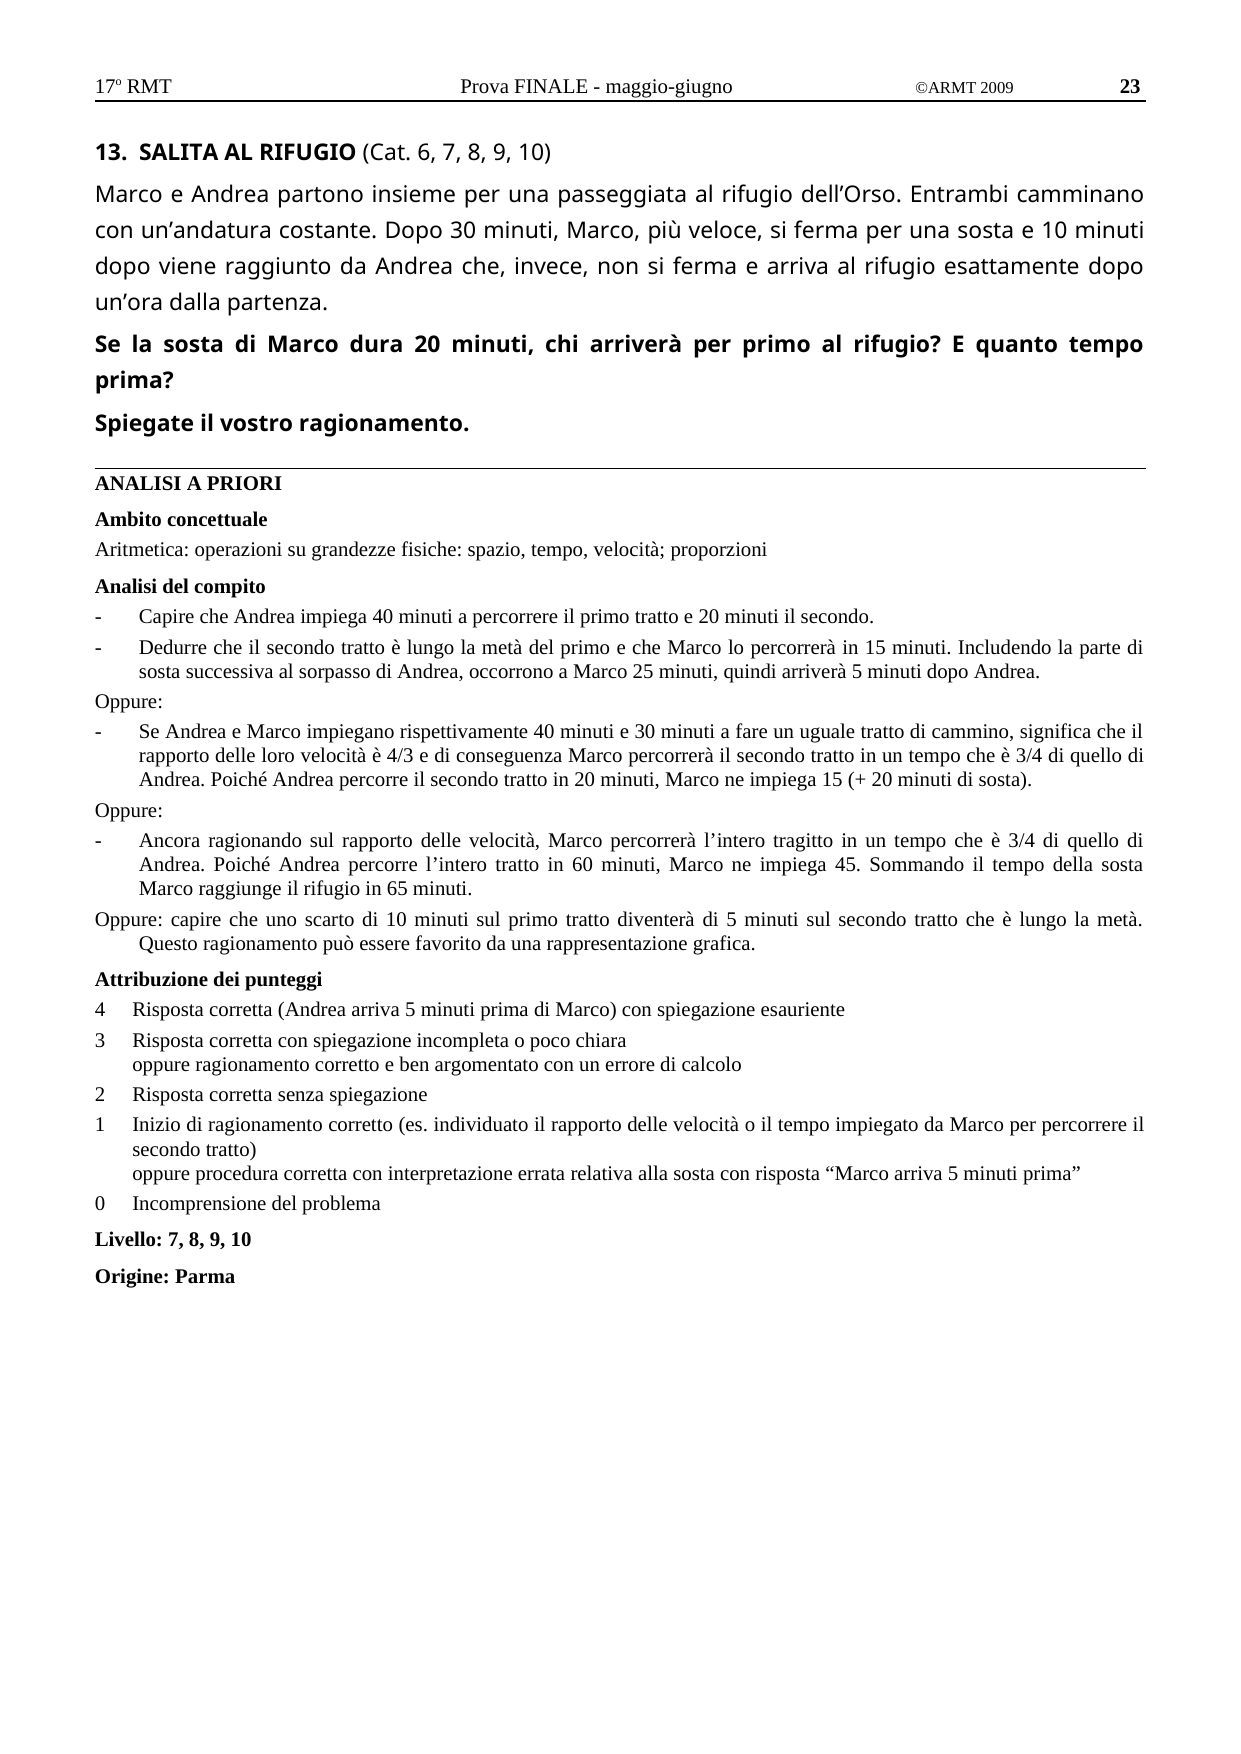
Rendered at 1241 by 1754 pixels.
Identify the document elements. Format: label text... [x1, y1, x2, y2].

text Oppure: [94, 798, 1146, 822]
text Oppure: [94, 689, 1146, 713]
text Livello: 7, 8, 9, 10 [94, 1227, 1146, 1251]
text 4 Risposta corretta (Andrea arriva 5 minuti prima di Marco) con spiegazione esauriente [94, 997, 1146, 1021]
text 3 Risposta corretta con spiegazione incompleta o poco chiara [94, 1028, 1146, 1052]
text - Dedurre che il secondo tratto è lungo la metà del primo e che Marco lo percorrerà in 15 minuti. Includendo la parte di sosta successiva al sorpasso di Andrea, occorrono a Marco 25 minuti, quindi arriverà 5 minuti dopo Andrea. [94, 634, 1146, 683]
text - Se Andrea e Marco impiegano rispettivamente 40 minuti e 30 minuti a fare un uguale tratto di cammino, significa che il rapporto delle loro velocità è 4/3 e di conseguenza Marco percorrerà il secondo tratto in un tempo che è 3/4 di quello di Andrea. Poiché Andrea percorre il secondo tratto in 20 minuti, Marco ne impiega 15 (+ 20 minuti di sosta). [94, 719, 1146, 791]
text Marco e Andrea partono insieme per una passeggiata al rifugio dell’Orso. Entrambi camminano con un’andatura costante. Dopo 30 minuti, Marco, più veloce, si ferma per una sosta e 10 minuti dopo viene raggiunto da Andrea che, invece, non si ferma e arriva al rifugio esattamente dopo un’ora dalla partenza. [94, 178, 1146, 317]
text 0 Incomprensione del problema [94, 1191, 1146, 1215]
text 2 Risposta corretta senza spiegazione [94, 1082, 1146, 1106]
text oppure procedura corretta con interpretazione errata relativa alla sosta con risposta “Marco arriva 5 minuti prima” [94, 1161, 1146, 1184]
text Oppure: capire che uno scarto di 10 minuti sul primo tratto diventerà di 5 minuti sul secondo tratto che è lungo la metà. Questo ragionamento può essere favorito da una rappresentazione grafica. [94, 906, 1146, 954]
text Attribuzione dei punteggi [94, 967, 1146, 991]
text - Ancora ragionando sul rapporto delle velocità, Marco percorrerà l’intero tragitto in un tempo che è 3/4 di quello di Andrea. Poiché Andrea percorre l’intero tratto in 60 minuti, Marco ne impiega 45. Sommando il tempo della sosta Marco raggiunge il rifugio in 65 minuti. [94, 828, 1146, 900]
text Analisi del compito [94, 574, 1146, 598]
text Ambito concettuale [94, 507, 1146, 531]
text ANALisi A PRIORI [94, 469, 1146, 494]
text Se la sosta di Marco dura 20 minuti, chi arriverà per primo al rifugio? E quanto tempo prima? [94, 328, 1146, 396]
text - Capire che Andrea impiega 40 minuti a percorrere il primo tratto e 20 minuti il secondo. [94, 604, 1146, 628]
text 1 Inizio di ragionamento corretto (es. individuato il rapporto delle velocità o il tempo impiegato da Marco per percorrere il secondo tratto) [94, 1112, 1146, 1161]
text oppure ragionamento corretto e ben argomentato con un errore di calcolo [94, 1052, 1146, 1076]
text 13. SALITA AL RIFUGIO (Cat. 6, 7, 8, 9, 10) [94, 136, 1146, 167]
text Aritmetica: operazioni su grandezze fisiche: spazio, tempo, velocità; proporzioni [94, 537, 1146, 561]
text Spiegate il vostro ragionamento. [94, 406, 1146, 438]
text Origine: Parma [94, 1264, 1146, 1288]
